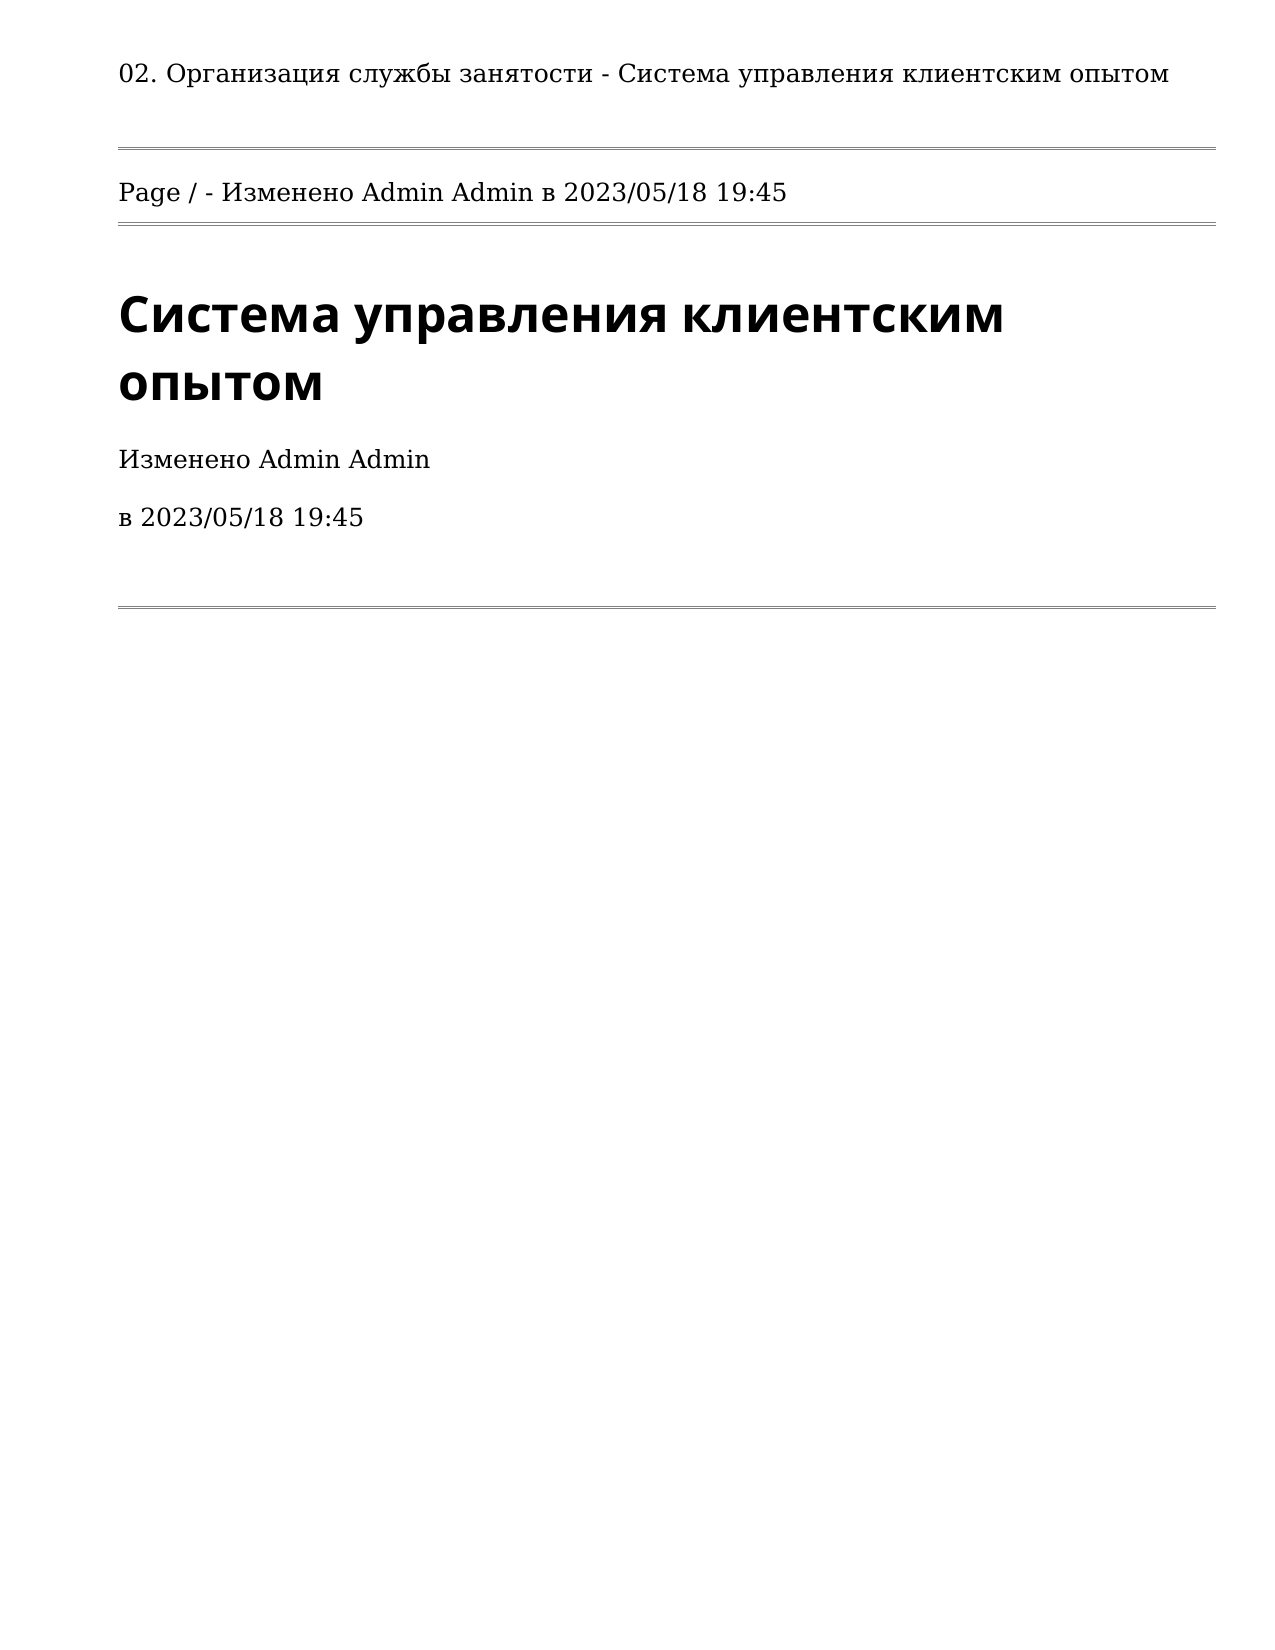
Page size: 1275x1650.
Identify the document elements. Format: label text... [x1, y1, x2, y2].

text в 2023/05/18 19:45 [118, 503, 1216, 533]
text Page / - Изменено Admin Admin в 2023/05/18 19:45 [118, 179, 1216, 208]
subtitle Система управления клиентским опытом [118, 279, 1216, 415]
text Изменено Admin Admin [118, 445, 1216, 474]
text 02. Организация службы занятости - Система управления клиентским опытом [118, 59, 1216, 88]
